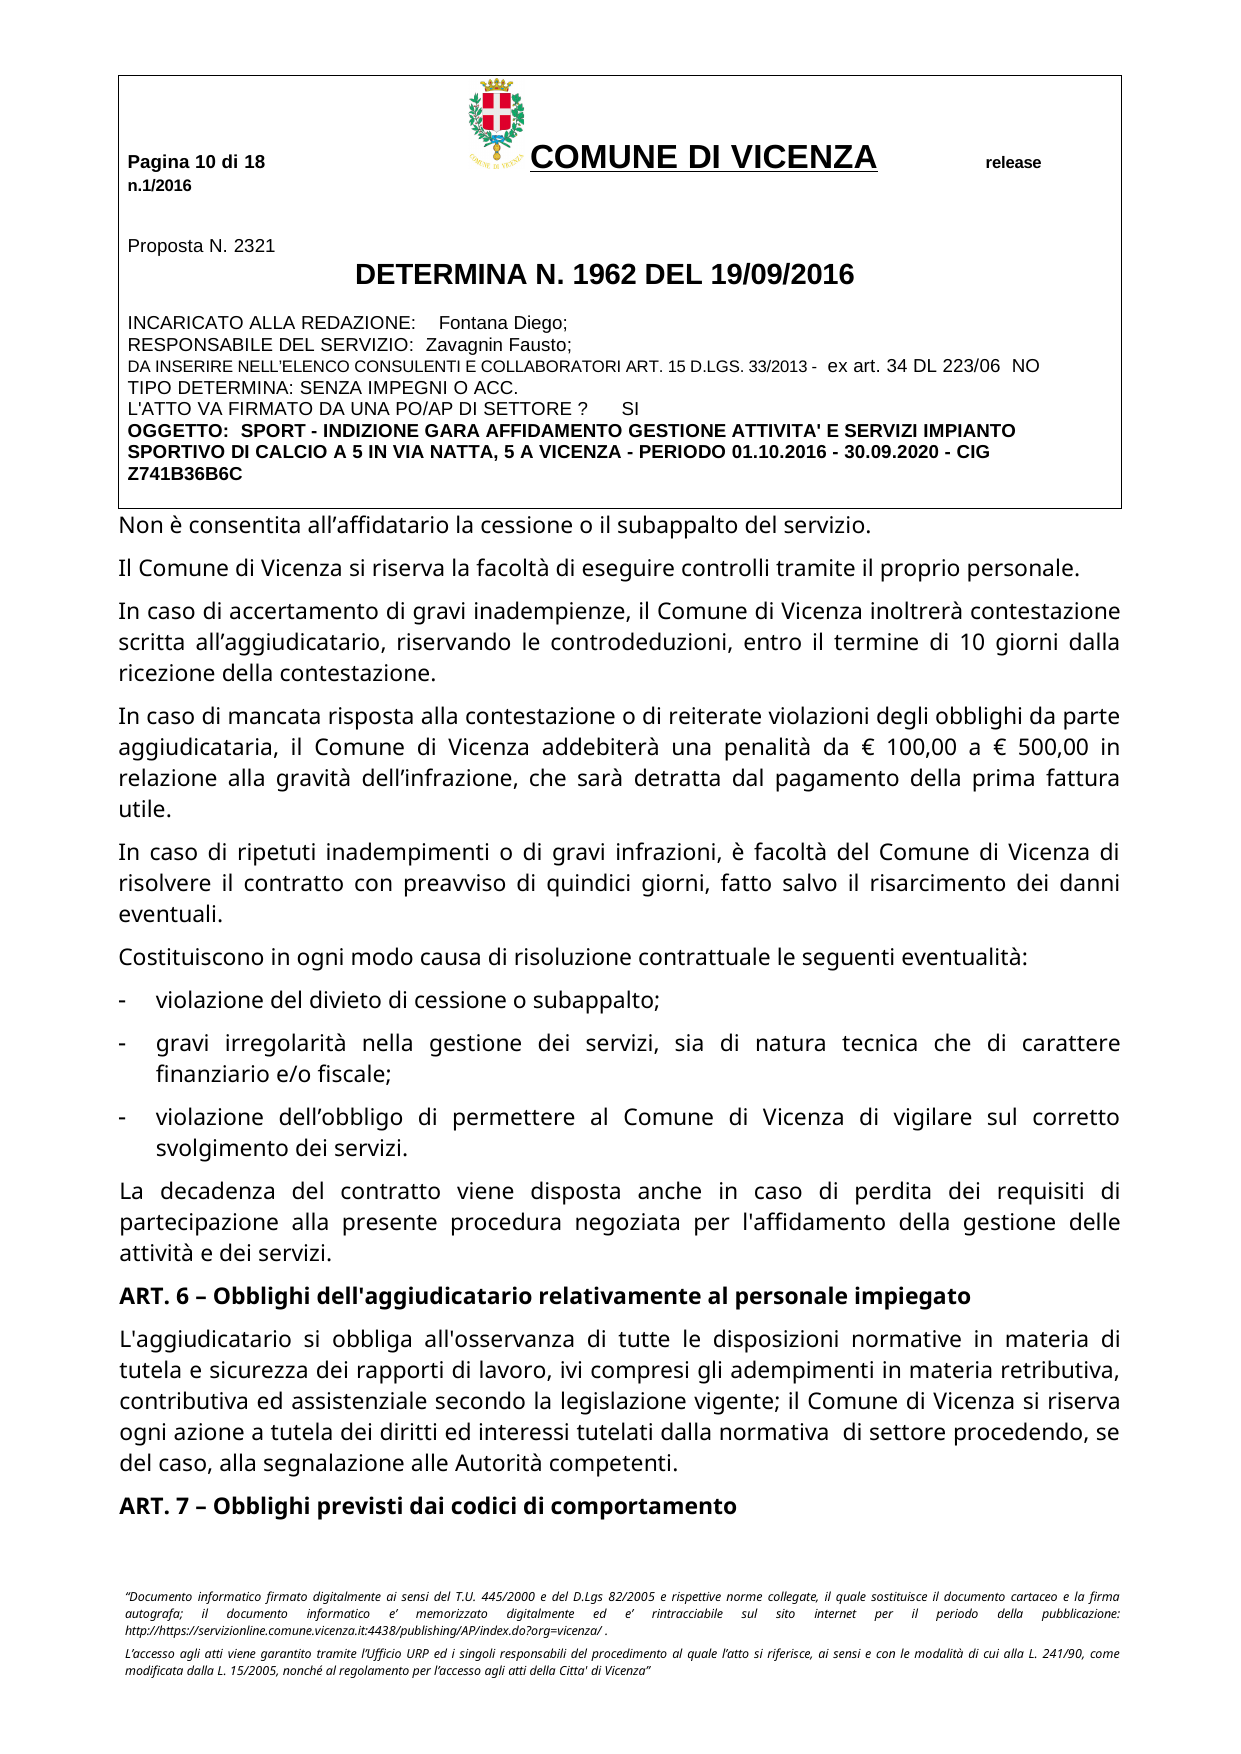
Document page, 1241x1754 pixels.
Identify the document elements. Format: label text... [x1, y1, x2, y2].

text Non è consentita all’affidatario la cessione o il subappalto del servizio. [118, 509, 1122, 540]
list violazione del divieto di cessione o subappalto; [118, 984, 1122, 1015]
text In caso di mancata risposta alla contestazione o di reiterate violazioni degli obblighi da parte aggiudicataria, il Comune di Vicenza addebiterà una penalità da € 100,00 a € 500,00 in relazione alla gravità dell’infrazione, che sarà detratta dal pagamento della prima fattura utile. [118, 700, 1122, 824]
text In caso di ripetuti inadempimenti o di gravi infrazioni, è facoltà del Comune di Vicenza di risolvere il contratto con preavviso di quindici giorni, fatto salvo il risarcimento dei danni eventuali. [118, 836, 1122, 929]
list ART. 7 – Obblighi previsti dai codici di comportamento [119, 1490, 1122, 1521]
list gravi irregolarità nella gestione dei servizi, sia di natura tecnica che di carattere finanziario e/o fiscale; [118, 1027, 1122, 1089]
list ART. 6 – Obblighi dell'aggiudicatario relativamente al personale impiegato [119, 1280, 1122, 1311]
list violazione dell’obbligo di permettere al Comune di Vicenza di vigilare sul corretto svolgimento dei servizi. [118, 1101, 1122, 1163]
list La decadenza del contratto viene disposta anche in caso di perdita dei requisiti di partecipazione alla presente procedura negoziata per l'affidamento della gestione delle attività e dei servizi. [119, 1175, 1122, 1268]
text Costituiscono in ogni modo causa di risoluzione contrattuale le seguenti eventualità: [118, 941, 1122, 972]
picture [468, 78, 525, 169]
text Il Comune di Vicenza si riserva la facoltà di eseguire controlli tramite il proprio personale. [118, 552, 1122, 583]
list L'aggiudicatario si obbliga all'osservanza di tutte le disposizioni normative in materia di tutela e sicurezza dei rapporti di lavoro, ivi compresi gli adempimenti in materia retributiva, contributiva ed assistenziale secondo la legislazione vigente; il Comune di Vicenza si riserva ogni azione a tutela dei diritti ed interessi tutelati dalla normativa di settore procedendo, se del caso, alla segnalazione alle Autorità competenti. [119, 1323, 1122, 1478]
text In caso di accertamento di gravi inadempienze, il Comune di Vicenza inoltrerà contestazione scritta all’aggiudicatario, riservando le controdeduzioni, entro il termine di 10 giorni dalla ricezione della contestazione. [118, 595, 1122, 688]
